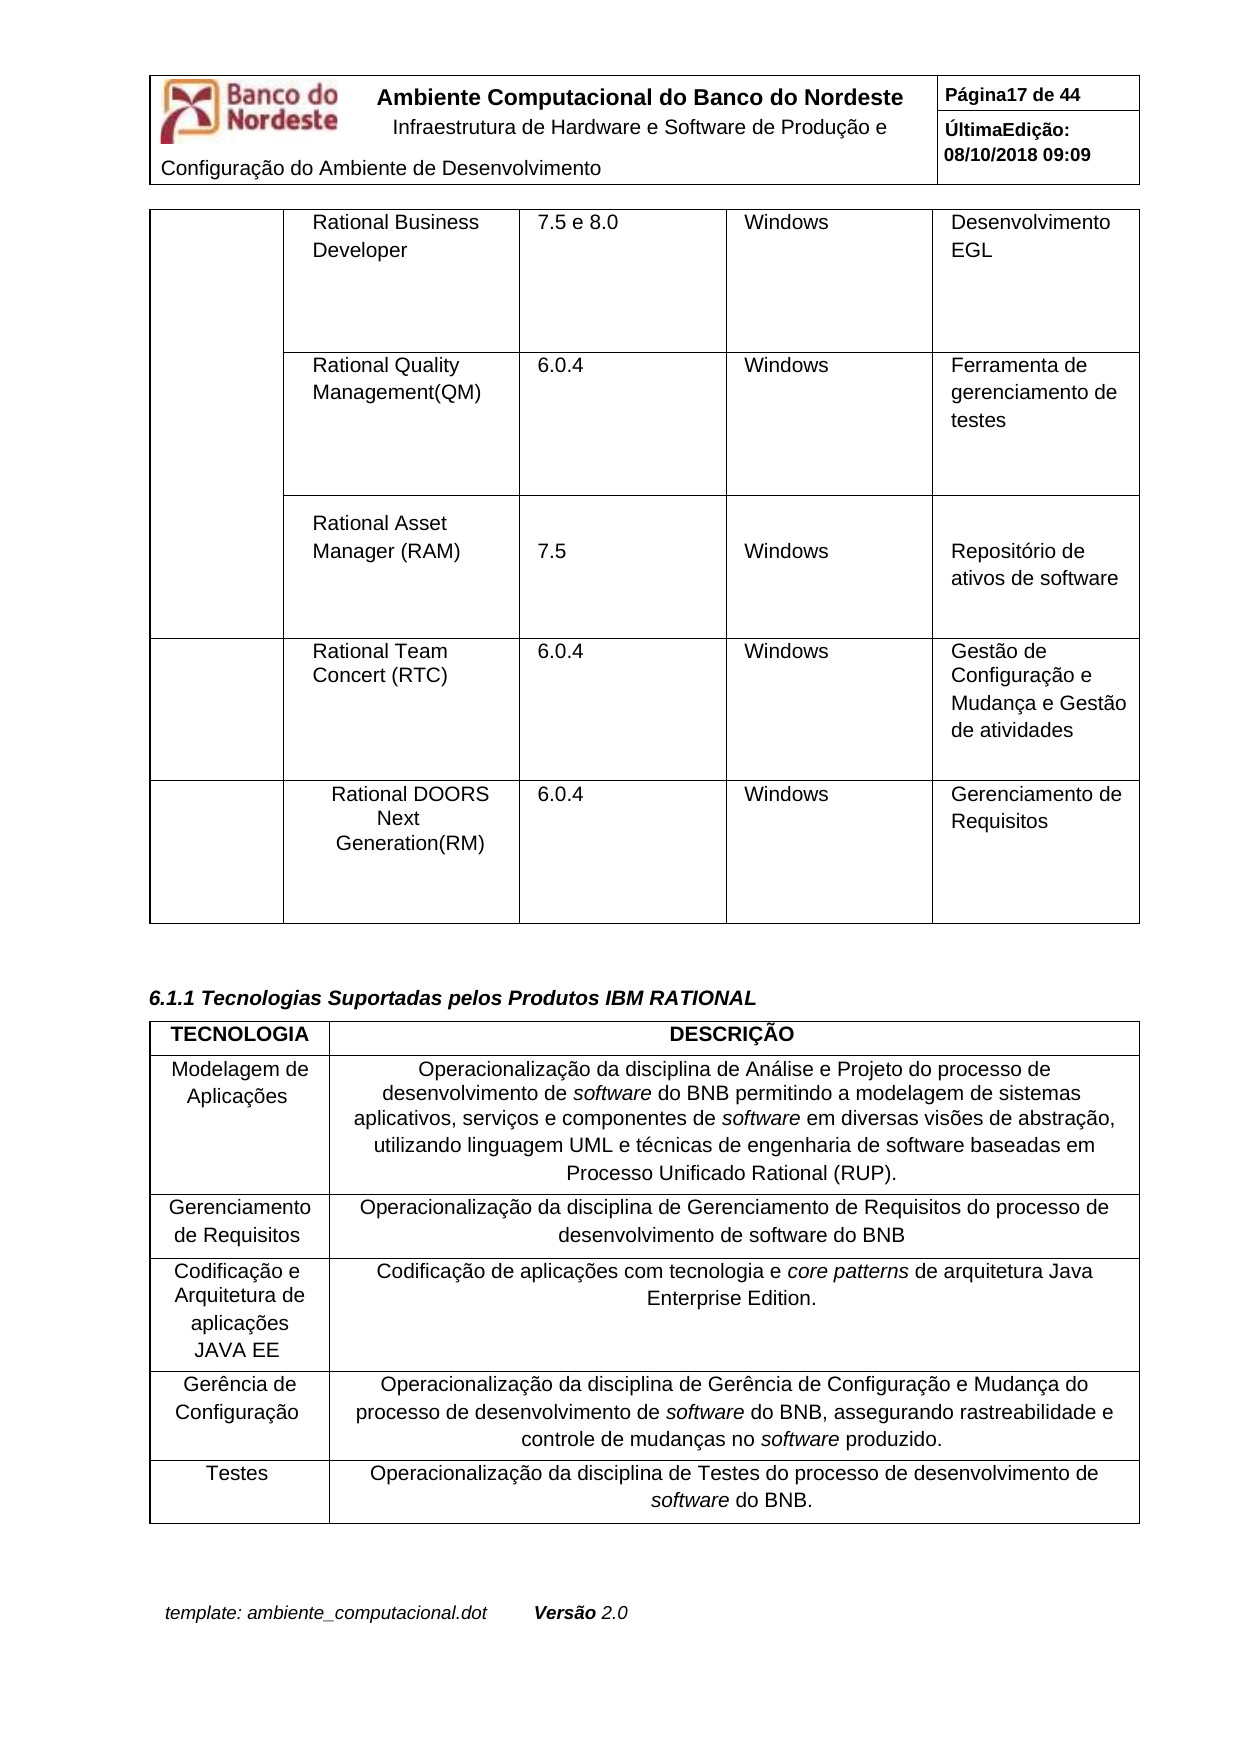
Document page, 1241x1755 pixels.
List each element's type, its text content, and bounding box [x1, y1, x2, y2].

table_cell Gerência de Configuração [151, 1372, 329, 1459]
table_cell Ferramenta de gerenciamento de testes [933, 353, 1139, 494]
table_cell Codificação de aplicações com tecnologia e core patterns de arquitetura Java Enterprise Edition. [330, 1259, 1139, 1371]
table_cell [151, 639, 283, 780]
table_cell Rational Business Developer [284, 210, 519, 352]
table_cell Windows [727, 539, 932, 638]
table_cell Operacionalização da disciplina de Testes do processo de desenvolvimento de software do BNB. [330, 1461, 1139, 1523]
table_cell [520, 496, 726, 539]
table_cell 6.0.4 [520, 353, 726, 494]
table_cell Repositório de ativos de software [933, 539, 1139, 638]
table_cell Rational Team Concert (RTC) [284, 639, 519, 780]
table_cell [727, 496, 932, 539]
table_cell Modelagem de Aplicações [151, 1056, 329, 1194]
table_cell Gestão de Configuração e Mudança e Gestão de atividades [933, 639, 1139, 780]
table_cell Rational Quality Management(QM) [284, 353, 519, 494]
table_cell Windows [727, 639, 932, 780]
table_cell Operacionalização da disciplina de Gerenciamento de Requisitos do processo de desenvolvimento de software do BNB [330, 1195, 1139, 1257]
table_cell [151, 781, 283, 923]
table_cell [151, 210, 283, 539]
table_cell Manager (RAM) [284, 539, 519, 638]
table_cell Windows [727, 210, 932, 352]
table_header TECNOLOGIA [151, 1022, 329, 1055]
table_cell Operacionalização da disciplina de Gerência de Configuração e Mudança do processo de desenvolvimento de software do BNB, assegurando rastreabilidade e controle de mudanças no software produzido. [330, 1372, 1139, 1459]
table_cell Rational Asset [284, 496, 519, 539]
table_cell Codificação e Arquitetura de aplicações JAVA EE [151, 1259, 329, 1371]
table_cell Desenvolvimento EGL [933, 210, 1139, 352]
subtitle 6.1.1 Tecnologias Suportadas pelos Produtos IBM RATIONAL [148, 986, 1092, 1010]
table_cell [933, 496, 1139, 539]
table_cell [151, 539, 283, 638]
table_cell Testes [151, 1461, 329, 1523]
table_cell 6.0.4 [520, 639, 726, 780]
table_cell 7.5 [520, 539, 726, 638]
table_cell Gerenciamento de Requisitos [933, 781, 1139, 923]
table_cell Windows [727, 353, 932, 494]
table_cell 6.0.4 [520, 781, 726, 923]
table_cell Gerenciamento de Requisitos [151, 1195, 329, 1257]
table_cell Windows [727, 781, 932, 923]
table_cell 7.5 e 8.0 [520, 210, 726, 352]
table_cell Operacionalização da disciplina de Análise e Projeto do processo de desenvolvimento de software do BNB permitindo a modelagem de sistemas aplicativos, serviços e componentes de software em diversas visões de abstração, utilizando linguagem UML e técnicas de engenharia de software baseadas em Processo Unificado Rational (RUP). [330, 1056, 1139, 1194]
table_cell Rational DOORS Next Generation(RM) [284, 781, 519, 923]
table_header DESCRIÇÃO [330, 1022, 1139, 1055]
